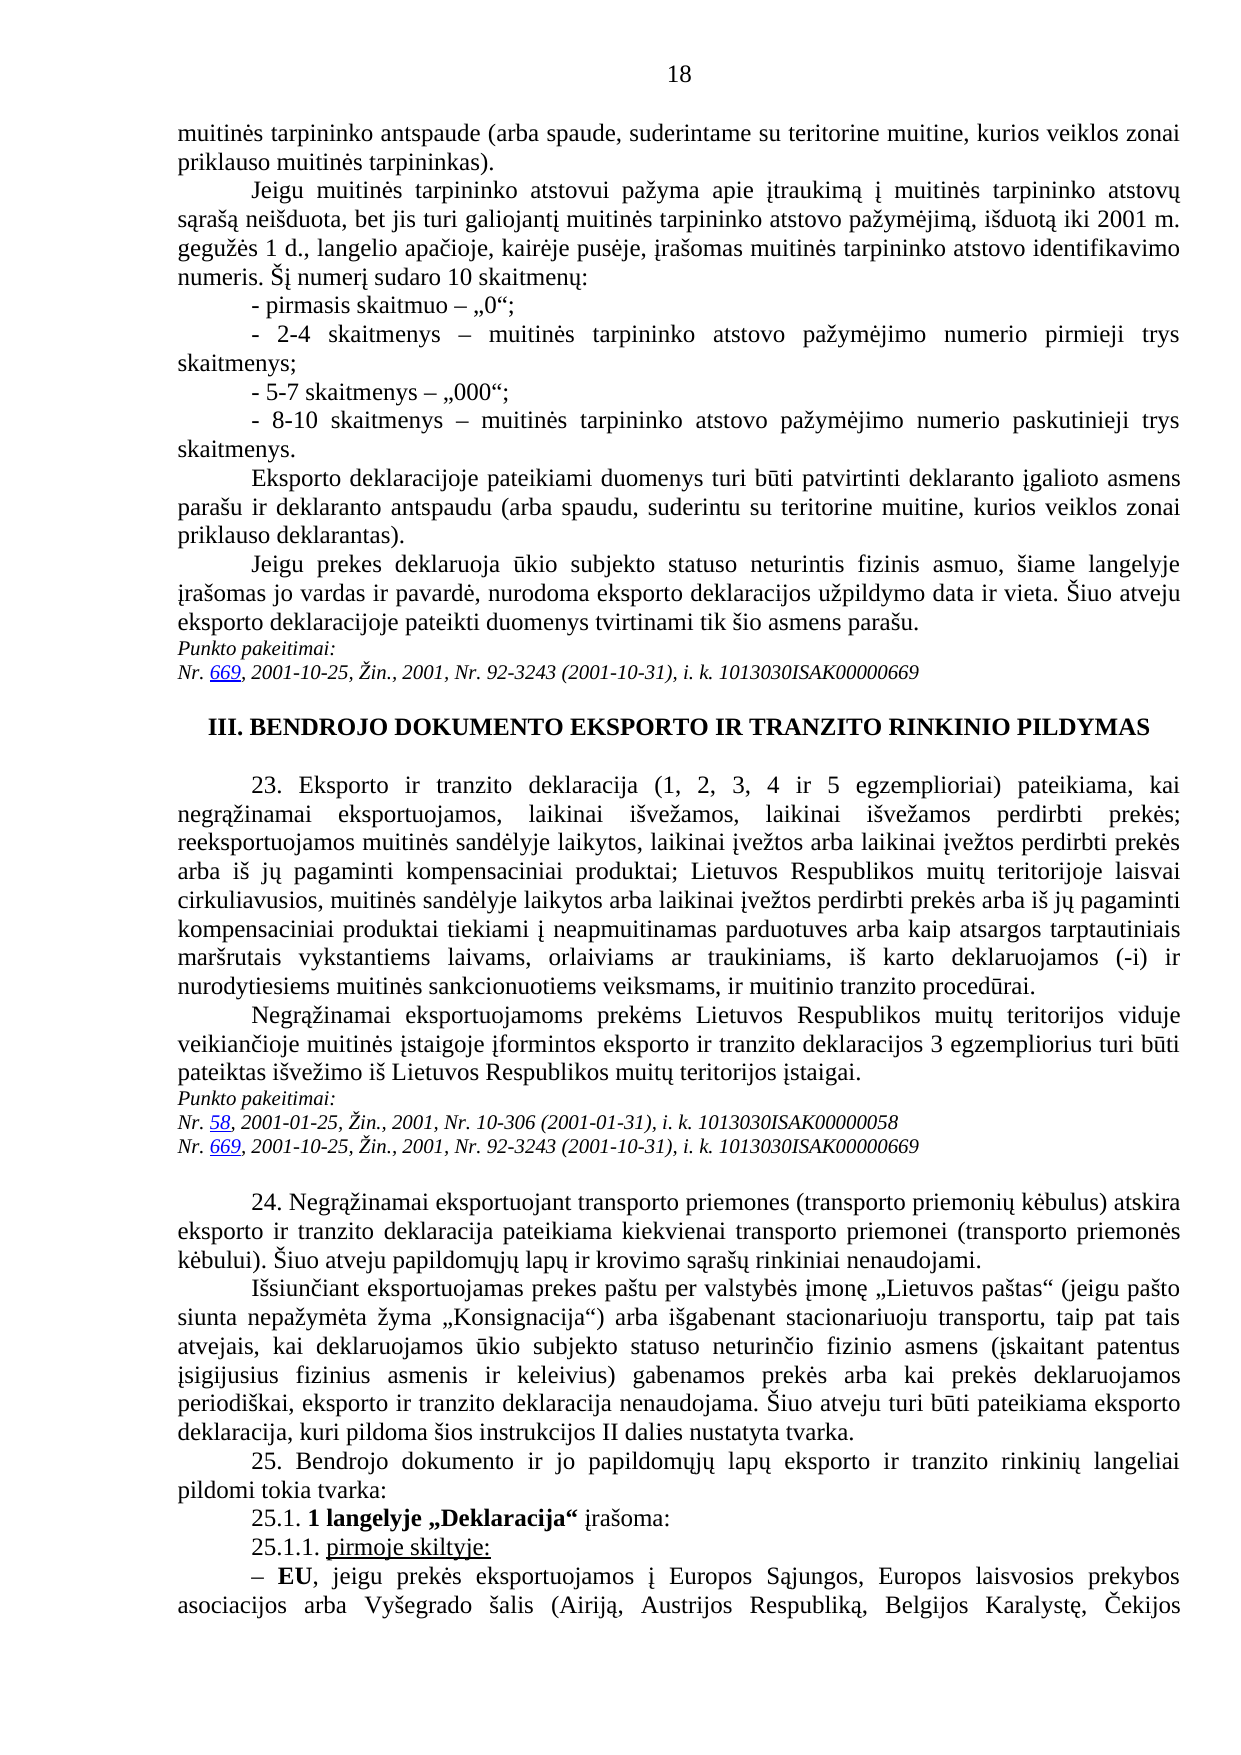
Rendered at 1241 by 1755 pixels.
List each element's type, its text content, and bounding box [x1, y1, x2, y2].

text Jeigu prekes deklaruoja ūkio subjekto statuso neturintis fizinis asmuo, šiame langelyje įrašomas jo vardas ir pavardė, nurodoma eksporto deklaracijos užpildymo data ir vieta. Šiuo atveju eksporto deklaracijoje pateikti duomenys tvirtinami tik šio asmens parašu. [177, 549, 1181, 636]
text 25. Bendrojo dokumento ir jo papildomųjų lapų eksporto ir tranzito rinkinių langeliai pildomi tokia tvarka: [177, 1446, 1181, 1503]
text 23. Eksporto ir tranzito deklaracija (1, 2, 3, 4 ir 5 egzemplioriai) pateikiama, kai negrąžinamai eksportuojamos, laikinai išvežamos, laikinai išvežamos perdirbti prekės; reeksportuojamos muitinės sandėlyje laikytos, laikinai įvežtos arba laikinai įvežtos perdirbti prekės arba iš jų pagaminti kompensaciniai produktai; Lietuvos Respublikos muitų teritorijoje laisvai cirkuliavusios, muitinės sandėlyje laikytos arba laikinai įvežtos perdirbti prekės arba iš jų pagaminti kompensaciniai produktai tiekiami į neapmuitinamas parduotuves arba kaip atsargos tarptautiniais maršrutais vykstantiems laivams, orlaiviams ar traukiniams, iš karto deklaruojamos (-i) ir nurodytiesiems muitinės sankcionuotiems veiksmams, ir muitinio tranzito procedūrai. [177, 770, 1181, 1000]
text 25.1.1. pirmoje skiltyje: [177, 1532, 1181, 1561]
text III. BENDROJO DOKUMENTO EKSPORTO IR TRANZITO RINKINIO PILDYMAS [177, 712, 1181, 741]
text - 5-7 skaitmenys – „000“; [177, 377, 1181, 406]
text - pirmasis skaitmuo – „0“; [177, 291, 1181, 319]
text Punkto pakeitimai: [177, 636, 1181, 660]
text - 8-10 skaitmenys – muitinės tarpininko atstovo pažymėjimo numerio paskutinieji trys skaitmenys. [177, 406, 1181, 463]
text - 2-4 skaitmenys – muitinės tarpininko atstovo pažymėjimo numerio pirmieji trys skaitmenys; [177, 319, 1181, 377]
text Eksporto deklaracijoje pateikiami duomenys turi būti patvirtinti deklaranto įgalioto asmens parašu ir deklaranto antspaudu (arba spaudu, suderintu su teritorine muitine, kurios veiklos zonai priklauso deklarantas). [177, 463, 1181, 549]
text 25.1. 1 langelyje „Deklaracija“ įrašoma: [177, 1503, 1181, 1532]
text Jeigu muitinės tarpininko atstovui pažyma apie įtraukimą į muitinės tarpininko atstovų sąrašą neišduota, bet jis turi galiojantį muitinės tarpininko atstovo pažymėjimą, išduotą iki 2001 m. gegužės 1 d., langelio apačioje, kairėje pusėje, įrašomas muitinės tarpininko atstovo identifikavimo numeris. Šį numerį sudaro 10 skaitmenų: [177, 176, 1181, 291]
text – EU, jeigu prekės eksportuojamos į Europos Sąjungos, Europos laisvosios prekybos asociacijos arba Vyšegrado šalis (Airiją, Austrijos Respubliką, Belgijos Karalystę, Čekijos [177, 1561, 1181, 1618]
text Punkto pakeitimai: [177, 1086, 1181, 1110]
text muitinės tarpininko antspaude (arba spaude, suderintame su teritorine muitine, kurios veiklos zonai priklauso muitinės tarpininkas). [177, 118, 1181, 176]
text Nr. 669, 2001-10-25, Žin., 2001, Nr. 92-3243 (2001-10-31), i. k. 1013030ISAK00000669 [177, 1134, 1181, 1158]
text 24. Negrąžinamai eksportuojant transporto priemones (transporto priemonių kėbulus) atskira eksporto ir tranzito deklaracija pateikiama kiekvienai transporto priemonei (transporto priemonės kėbului). Šiuo atveju papildomųjų lapų ir krovimo sąrašų rinkiniai nenaudojami. [177, 1187, 1181, 1273]
text Nr. 58, 2001-01-25, Žin., 2001, Nr. 10-306 (2001-01-31), i. k. 1013030ISAK00000058 [177, 1110, 1181, 1134]
text Nr. 669, 2001-10-25, Žin., 2001, Nr. 92-3243 (2001-10-31), i. k. 1013030ISAK00000669 [177, 660, 1181, 684]
text Negrąžinamai eksportuojamoms prekėms Lietuvos Respublikos muitų teritorijos viduje veikiančioje muitinės įstaigoje įformintos eksporto ir tranzito deklaracijos 3 egzempliorius turi būti pateiktas išvežimo iš Lietuvos Respublikos muitų teritorijos įstaigai. [177, 1000, 1181, 1086]
text Išsiunčiant eksportuojamas prekes paštu per valstybės įmonę „Lietuvos paštas“ (jeigu pašto siunta nepažymėta žyma „Konsignacija“) arba išgabenant stacionariuoju transportu, taip pat tais atvejais, kai deklaruojamos ūkio subjekto statuso neturinčio fizinio asmens (įskaitant patentus įsigijusius fizinius asmenis ir keleivius) gabenamos prekės arba kai prekės deklaruojamos periodiškai, eksporto ir tranzito deklaracija nenaudojama. Šiuo atveju turi būti pateikiama eksporto deklaracija, kuri pildoma šios instrukcijos II dalies nustatyta tvarka. [177, 1273, 1181, 1446]
